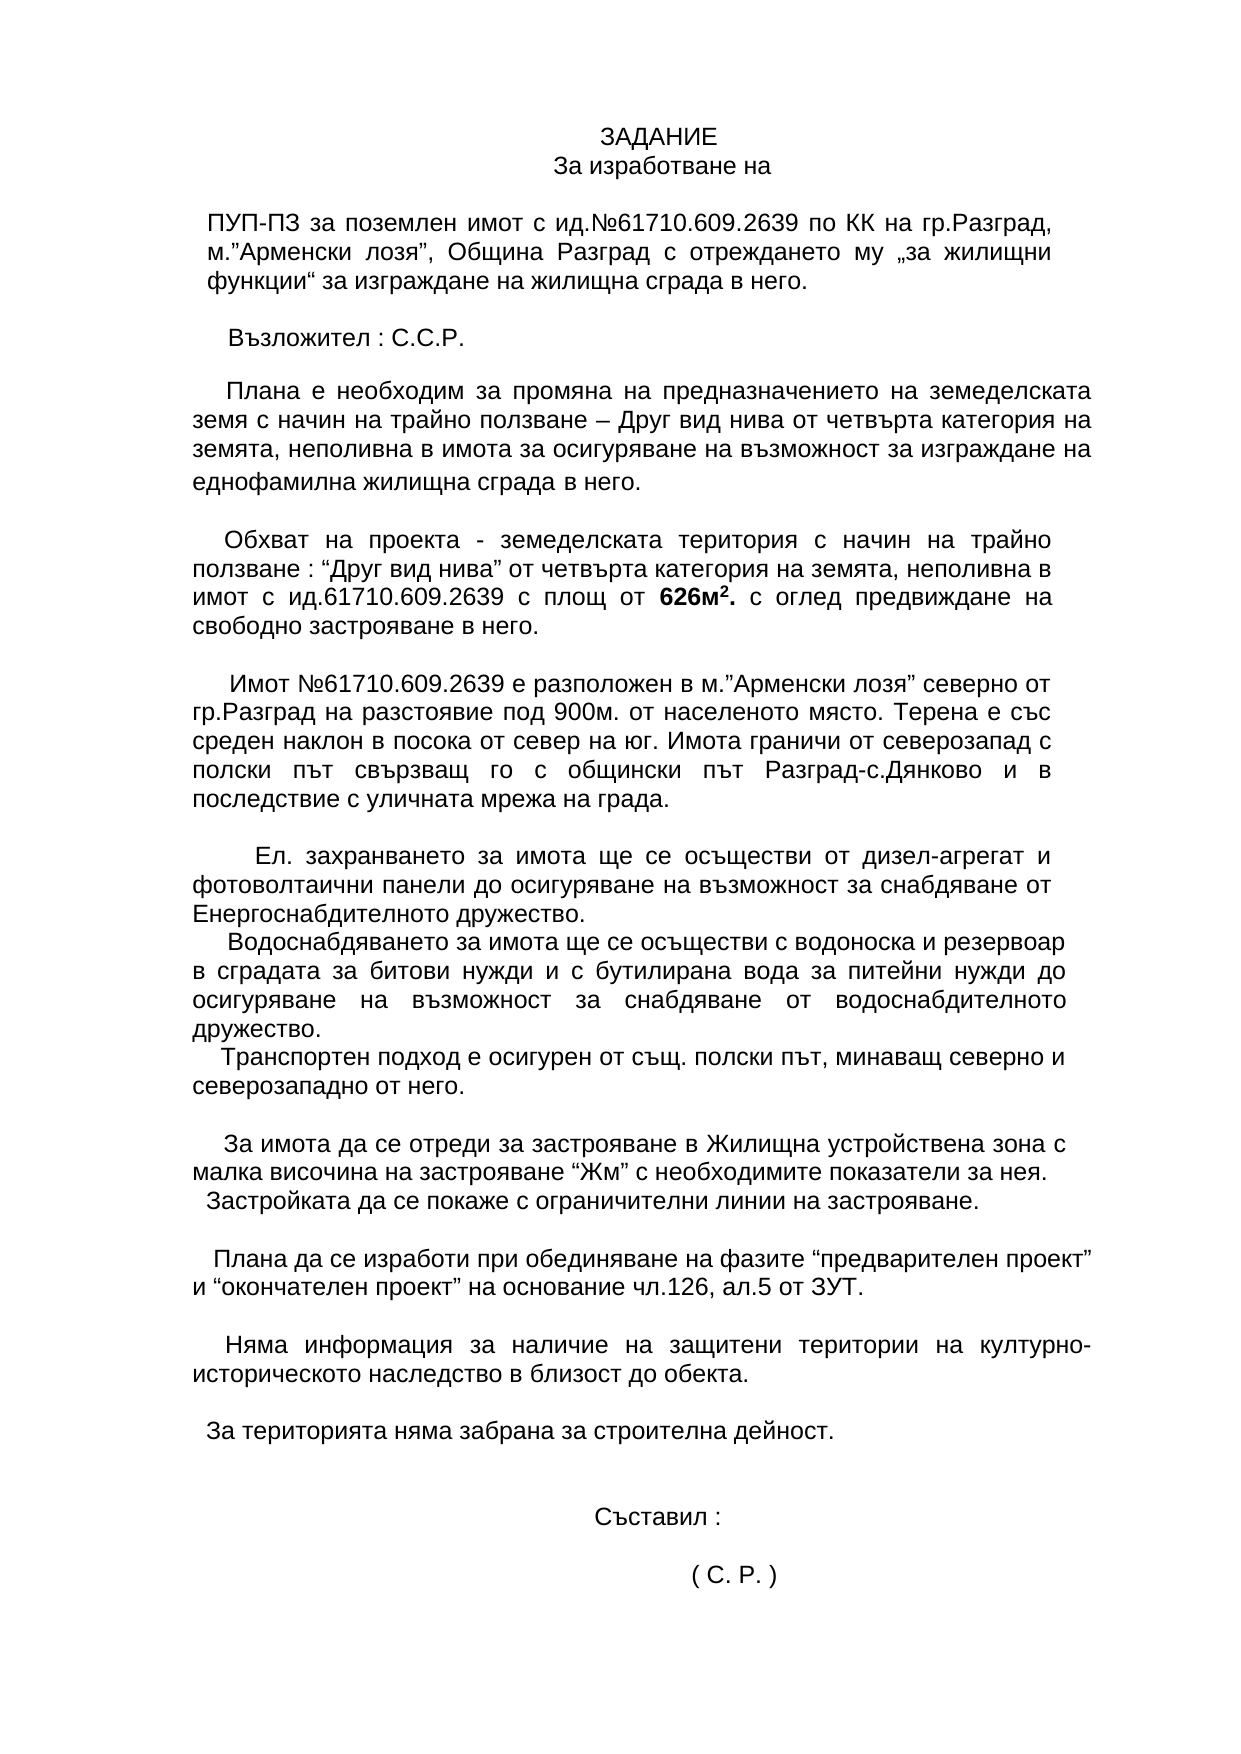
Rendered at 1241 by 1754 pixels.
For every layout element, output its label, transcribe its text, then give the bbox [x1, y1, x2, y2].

text Съставил : [192, 1502, 1093, 1531]
text За имота да се отреди за застрояване в Жилищна устройствена зона с малка височина на застрояване “Жм” с необходимите показатели за нея. [192, 1128, 1067, 1186]
text За територията няма забрана за строителна дейност. [192, 1416, 1093, 1445]
text Водоснабдяването за имота ще се осъществи с водоноска и резервоар в сградата за битови нужди и с бутилирана вода за питейни нужди до осигуряване на възможност за снабдяване от водоснабдителното дружество. [192, 927, 1067, 1042]
text Имот №61710.609.2639 е разположен в м.”Арменски лозя” северно от гр.Разград на разстоявие под 900м. от населеното място. Терена е със среден наклон в посока от север на юг. Имота граничи от северозапад с полски път свързващ го с общински път Разград-с.Дянково и в последствие с уличната мрежа на града. [192, 668, 1053, 812]
text Плана да се изработи при обединяване на фазите “предварителен проект” и “окончателен проект” на основание чл.126, ал.5 от ЗУТ. [192, 1243, 1093, 1301]
text Няма информация за наличие на защитени територии на културно-историческото наследство в близост до обекта. [192, 1330, 1093, 1387]
text Обхват на проекта - земеделската територия с начин на трайно ползване : “Друг вид нива” от четвърта категория на земята, неполивна в имот с ид.61710.609.2639 с площ от 626м2. с оглед предвиждане на свободно застрояване в него. [192, 525, 1053, 640]
text ( С. Р. ) [192, 1560, 1093, 1588]
title За изработване на [192, 151, 1132, 180]
title ЗАДАНИЕ [192, 122, 1132, 151]
text Ел. захранването за имота ще се осъществи от дизел-агрегат и фотоволтаични панели до осигуряване на възможност за снабдяване от Енергоснабдителното дружество. [192, 841, 1053, 927]
text Плана е необходим за промяна на предназначението на земеделската земя с начин на трайно ползване – Друг вид нива от четвърта категория на земята, неполивна в имота за осигуряване на възможност за изграждане на еднофамилна жилищна сграда в него. [192, 376, 1093, 496]
text ПУП-ПЗ за поземлен имот с ид.№61710.609.2639 по КК на гр.Разград, м.”Арменски лозя”, Община Разград с отреждането му „за жилищни функции“ за изграждане на жилищна сграда в него. [207, 208, 1053, 295]
text Транспортен подход е осигурен от същ. полски път, минаващ северно и северозападно от него. [192, 1042, 1067, 1100]
text Възложител : С.С.Р. [207, 323, 1053, 352]
text Застройката да се покаже с ограничителни линии на застрояване. [192, 1186, 1093, 1215]
